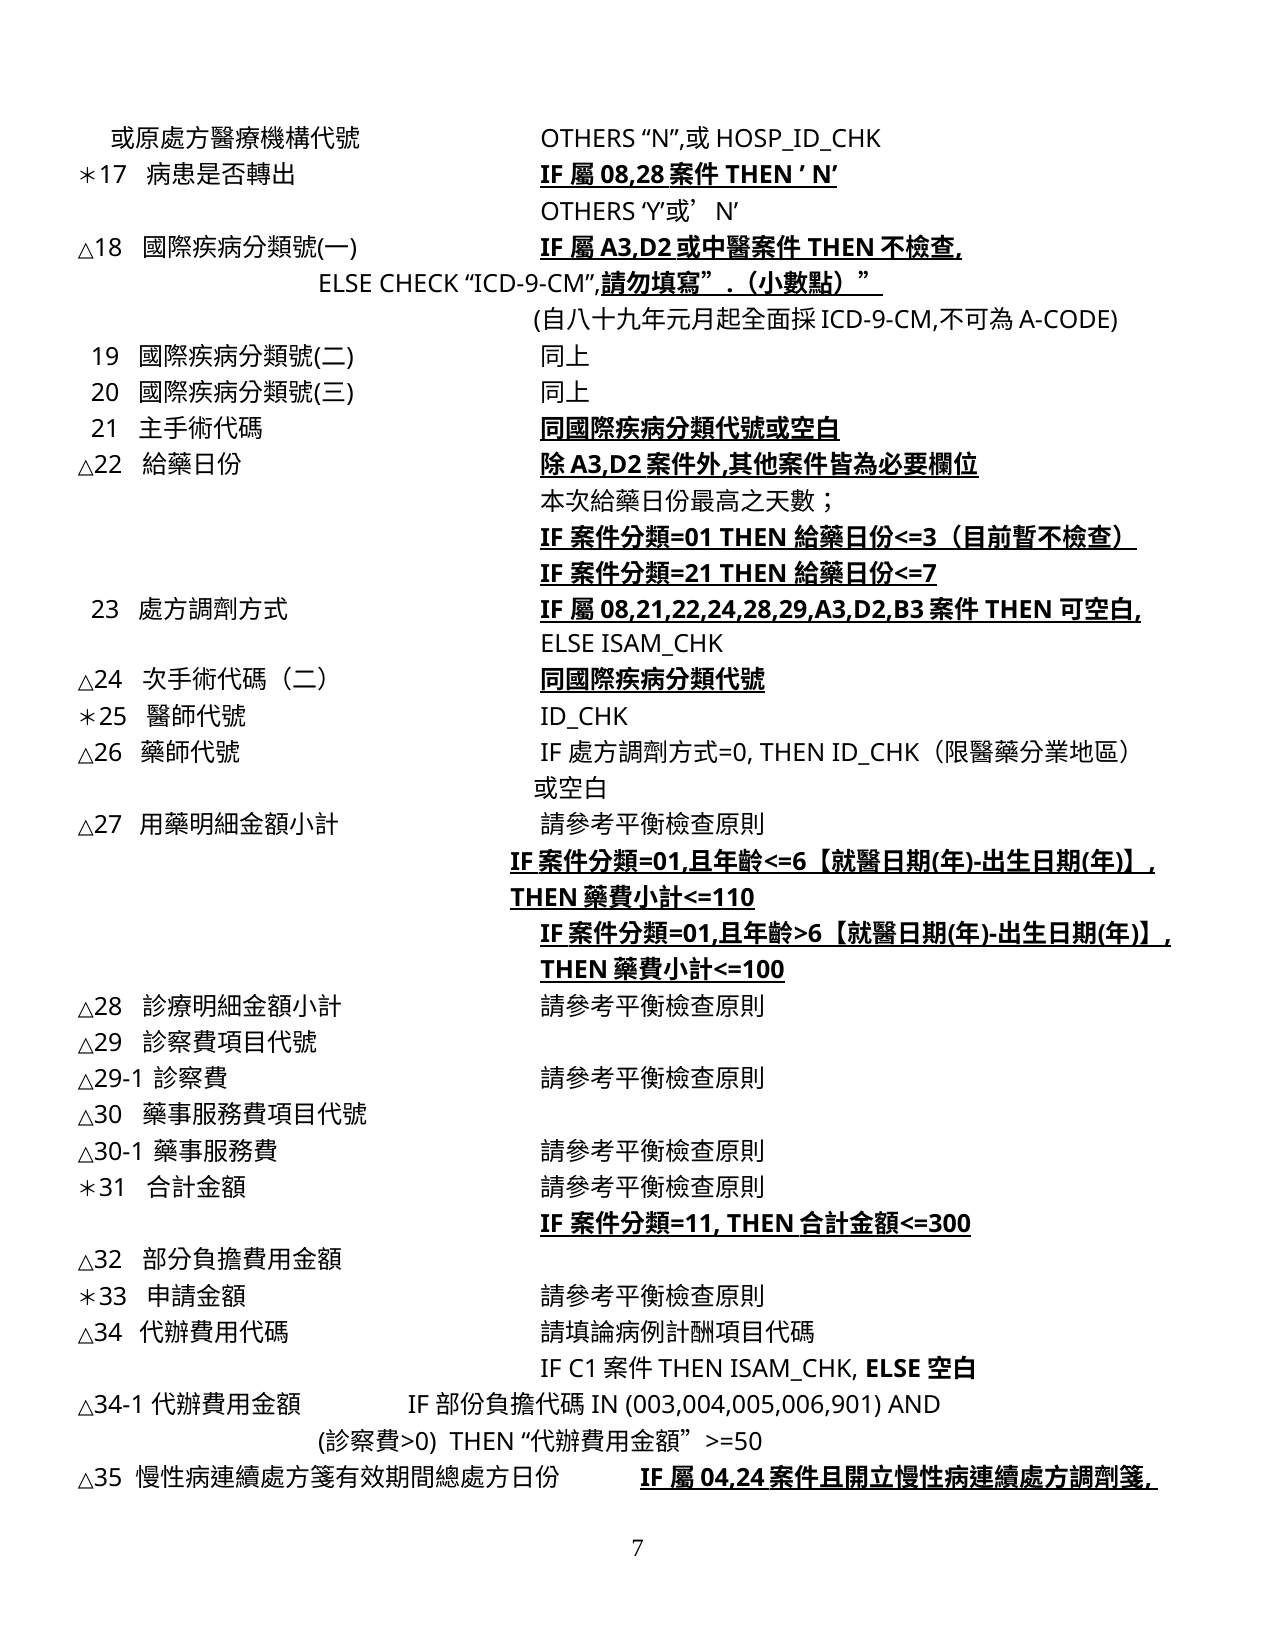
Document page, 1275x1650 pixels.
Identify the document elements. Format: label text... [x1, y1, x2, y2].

text 21 主手術代碼 同國際疾病分類代號或空白 [78, 408, 1197, 445]
text △34 代辦費用代碼 請填論病例計酬項目代碼 [78, 1312, 1197, 1349]
text 或原處方醫療機構代號 others “N”,或hosp_id_chk [78, 118, 1197, 155]
text ＊25 醫師代號 id_chk [78, 696, 1197, 732]
text if案件分類=01,且年齡<=6【就醫日期(年)-出生日期(年)】, [78, 841, 1232, 877]
text △35 慢性病連續處方箋有效期間總處方日份 IF 屬04,24案件且開立慢性病連續處方調劑箋, [78, 1457, 1197, 1494]
text else check “ICD-9-CM”,請勿填寫”.（小數點）” [78, 263, 1197, 300]
text others ‘Y’或’N’ [78, 191, 1197, 227]
text △29 診察費項目代號 [78, 1022, 1197, 1059]
text else isam_chk [540, 626, 1197, 660]
text ＊17 病患是否轉出 IF 屬08,28案件 THEN ’ N’ [78, 155, 1197, 191]
text △22 給藥日份 除A3,D2案件外,其他案件皆為必要欄位 [78, 445, 1197, 481]
text 23 處方調劑方式 IF 屬08,21,22,24,28,29,A3,D2,B3案件 then 可空白, [78, 590, 1197, 626]
text △30-1 藥事服務費 請參考平衡檢查原則 [78, 1131, 1197, 1167]
text if 案件分類=11, then合計金額<=300 [78, 1204, 1197, 1240]
text then藥費小計<=110 [78, 877, 1232, 914]
text △27 用藥明細金額小計 請參考平衡檢查原則 [78, 805, 1197, 841]
text △28 診療明細金額小計 請參考平衡檢查原則 [78, 986, 1197, 1022]
text △34-1 代辦費用金額 IF 部份負擔代碼 in (003,004,005,006,901) and [78, 1385, 1222, 1421]
text △32 部分負擔費用金額 [78, 1240, 1197, 1276]
text △18 國際疾病分類號(一) IF 屬A3,D2或中醫案件 then不檢查, [78, 227, 1197, 263]
text 19 國際疾病分類號(二) 同上 [78, 336, 1197, 372]
text 20 國際疾病分類號(三) 同上 [78, 372, 1197, 408]
text IF C1案件then isam_chk, else 空白 [78, 1349, 1197, 1385]
text (診察費>0) then “代辦費用金額”>=50 [78, 1421, 1222, 1457]
text ＊31 合計金額 請參考平衡檢查原則 [78, 1167, 1197, 1204]
text then藥費小計<=100 [78, 950, 1197, 986]
text △29-1 診察費 請參考平衡檢查原則 [78, 1059, 1197, 1095]
text IF 案件分類=01 then 給藥日份<=3（目前暫不檢查） [78, 517, 1197, 553]
text △24 次手術代碼（二） 同國際疾病分類代號 [78, 660, 1197, 696]
text (自八十九年元月起全面採ICD-9-CM,不可為A-CODE) [78, 300, 1197, 336]
text 本次給藥日份最高之天數； [78, 481, 1197, 517]
text △30 藥事服務費項目代號 [78, 1095, 1234, 1131]
text IF 案件分類=21 THEN 給藥日份<=7 [78, 553, 1197, 590]
text △26 藥師代號 IF 處方調劑方式=0, then id_chk（限醫藥分業地區） [78, 732, 1197, 769]
text ＊33 申請金額 請參考平衡檢查原則 [78, 1276, 1197, 1312]
text if案件分類=01,且年齡>6【就醫日期(年)-出生日期(年)】, [78, 914, 1197, 950]
text 或空白 [78, 769, 1197, 805]
